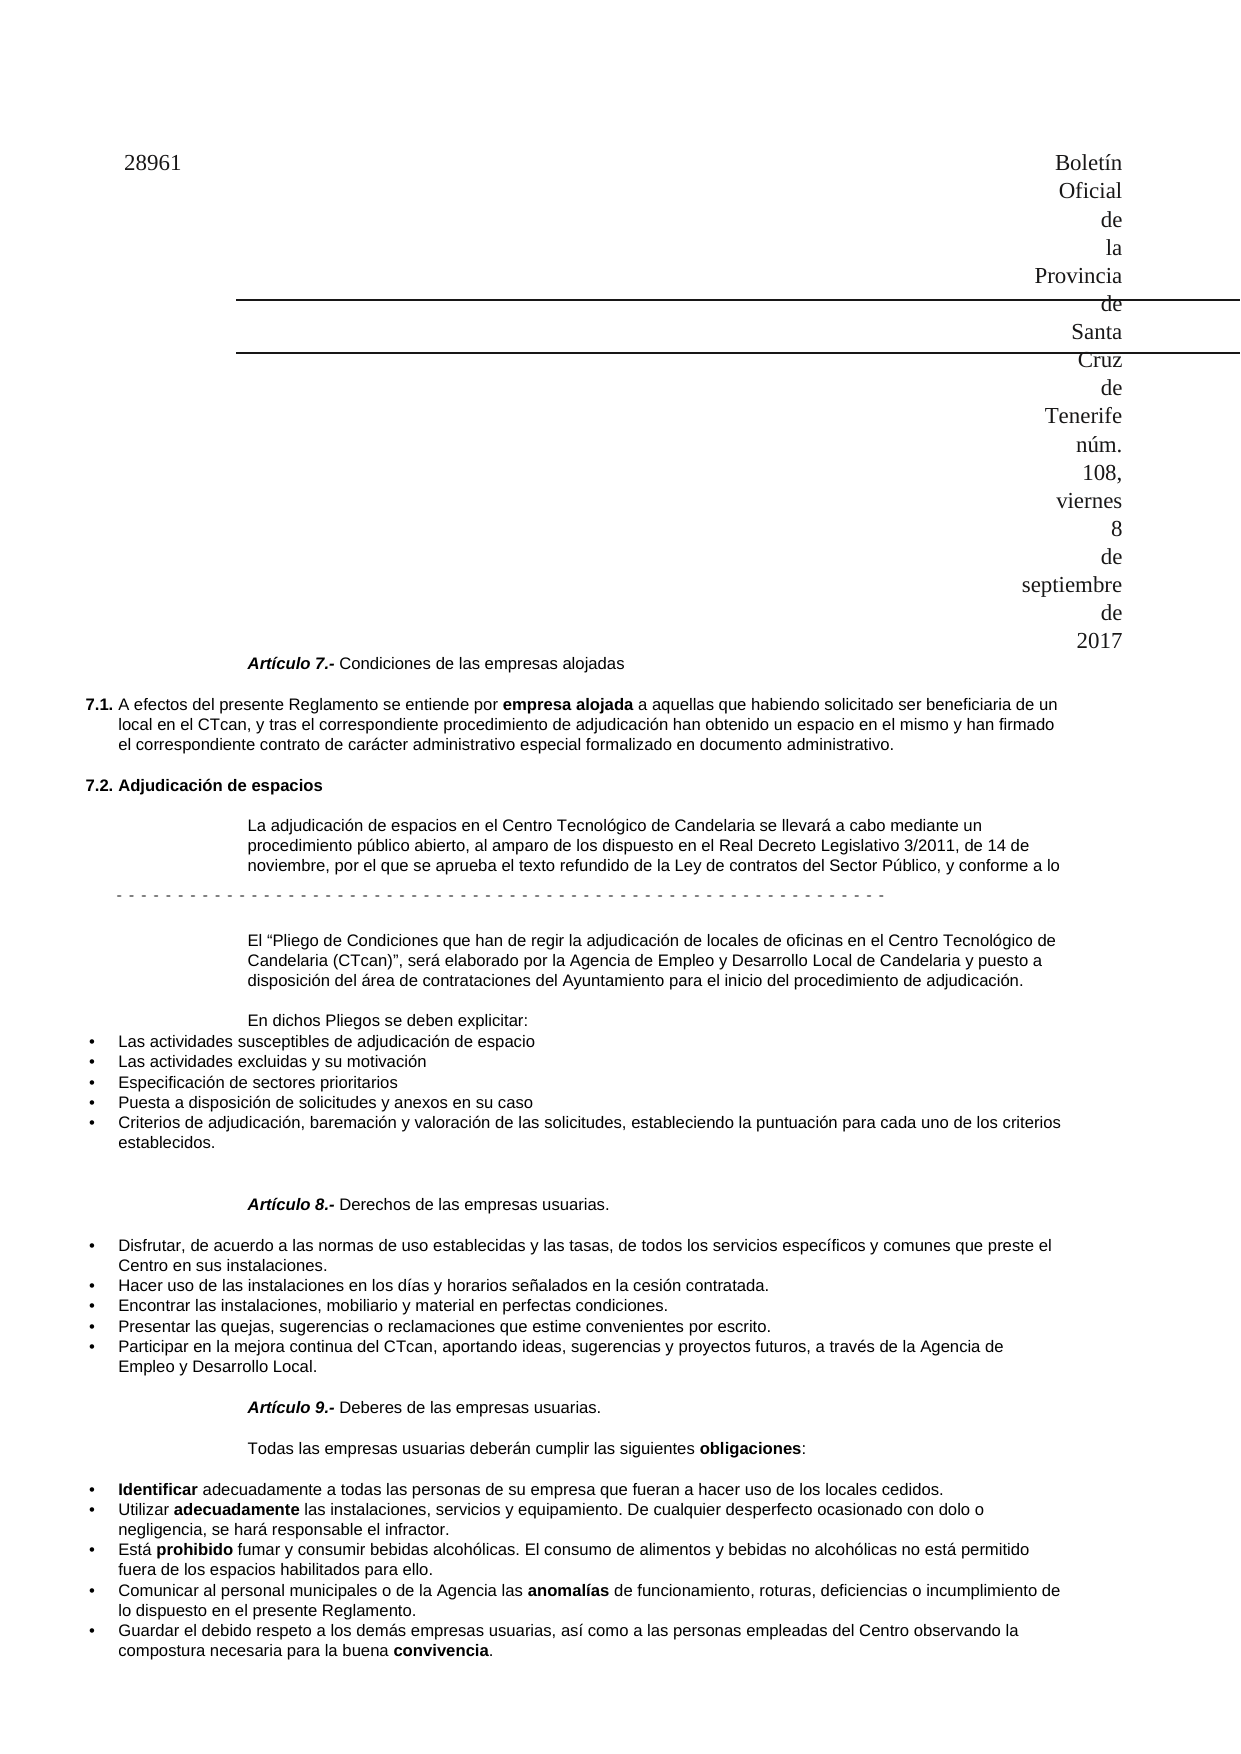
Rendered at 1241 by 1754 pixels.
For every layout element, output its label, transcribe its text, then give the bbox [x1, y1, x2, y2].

list A efectos del presente Reglamento se entiende por empresa alojada a aquellas que habiendo solicitado ser beneficiaria de un local en el CTcan, y tras el correspondiente procedimiento de adjudicación han obtenido un espacio en el mismo y han firmado el correspondiente contrato de carácter administrativo especial formalizado en documento administrativo. [85, 695, 1070, 754]
list Disfrutar, de acuerdo a las normas de uso establecidas y las tasas, de todos los servicios específicos y comunes que preste el Centro en sus instalaciones. [89, 1235, 1065, 1274]
list Especificación de sectores prioritarios [89, 1072, 1065, 1092]
text Todas las empresas usuarias deberán cumplir las siguientes obligaciones: [247, 1438, 1065, 1458]
text En dichos Pliegos se deben explicitar: [247, 1011, 1065, 1030]
text Artículo 8.- Derechos de las empresas usuarias. [247, 1194, 1065, 1214]
list Presentar las quejas, sugerencias o reclamaciones que estime convenientes por escrito. [89, 1317, 1065, 1336]
list Identificar adecuadamente a todas las personas de su empresa que fueran a hacer uso de los locales cedidos. [89, 1479, 1065, 1499]
text El “Pliego de Condiciones que han de regir la adjudicación de locales de oficinas en el Centro Tecnológico de Candelaria (CTcan)”, será elaborado por la Agencia de Empleo y Desarrollo Local de Candelaria y puesto a disposición del área de contrataciones del Ayuntamiento para el inicio del procedimiento de adjudicación. [247, 931, 1065, 989]
text Artículo 7.- Condiciones de las empresas alojadas [247, 654, 1065, 673]
list Las actividades susceptibles de adjudicación de espacio [89, 1032, 1065, 1051]
list Adjudicación de espacios [85, 775, 1070, 794]
list Está prohibido fumar y consumir bebidas alcohólicas. El consumo de alimentos y bebidas no alcohólicas no está permitido fuera de los espacios habilitados para ello. [89, 1540, 1065, 1579]
text Artículo 9.- Deberes de las empresas usuarias. [247, 1398, 1065, 1417]
list Participar en la mejora continua del CTcan, aportando ideas, sugerencias y proyectos futuros, a través de la Agencia de Empleo y Desarrollo Local. [89, 1337, 1065, 1376]
list Utilizar adecuadamente las instalaciones, servicios y equipamiento. De cualquier desperfecto ocasionado con dolo o negligencia, se hará responsable el infractor. [89, 1500, 1065, 1539]
list Criterios de adjudicación, baremación y valoración de las solicitudes, estableciendo la puntuación para cada uno de los criterios establecidos. [89, 1113, 1065, 1152]
list Encontrar las instalaciones, mobiliario y material en perfectas condiciones. [89, 1296, 1065, 1315]
list Hacer uso de las instalaciones en los días y horarios señalados en la cesión contratada. [89, 1276, 1065, 1295]
list Comunicar al personal municipales o de la Agencia las anomalías de funcionamiento, roturas, deficiencias o incumplimiento de lo dispuesto en el presente Reglamento. [89, 1581, 1065, 1619]
list Las actividades excluidas y su motivación [89, 1052, 1065, 1071]
list Puesta a disposición de solicitudes y anexos en su caso [89, 1093, 1065, 1112]
list Guardar el debido respeto a los demás empresas usuarias, así como a las personas empleadas del Centro observando la compostura necesaria para la buena convivencia. [89, 1621, 1065, 1660]
text La adjudicación de espacios en el Centro Tecnológico de Candelaria se llevará a cabo mediante un procedimiento público abierto, al amparo de los dispuesto en el Real Decreto Legislativo 3/2011, de 14 de noviembre, por el que se aprueba el texto refundido de la Ley de contratos del Sector Público, y conforme a lo dispuesto en el art. 92.1 del Reglamento de Bienes de las Entidades Locales. [247, 816, 1065, 895]
